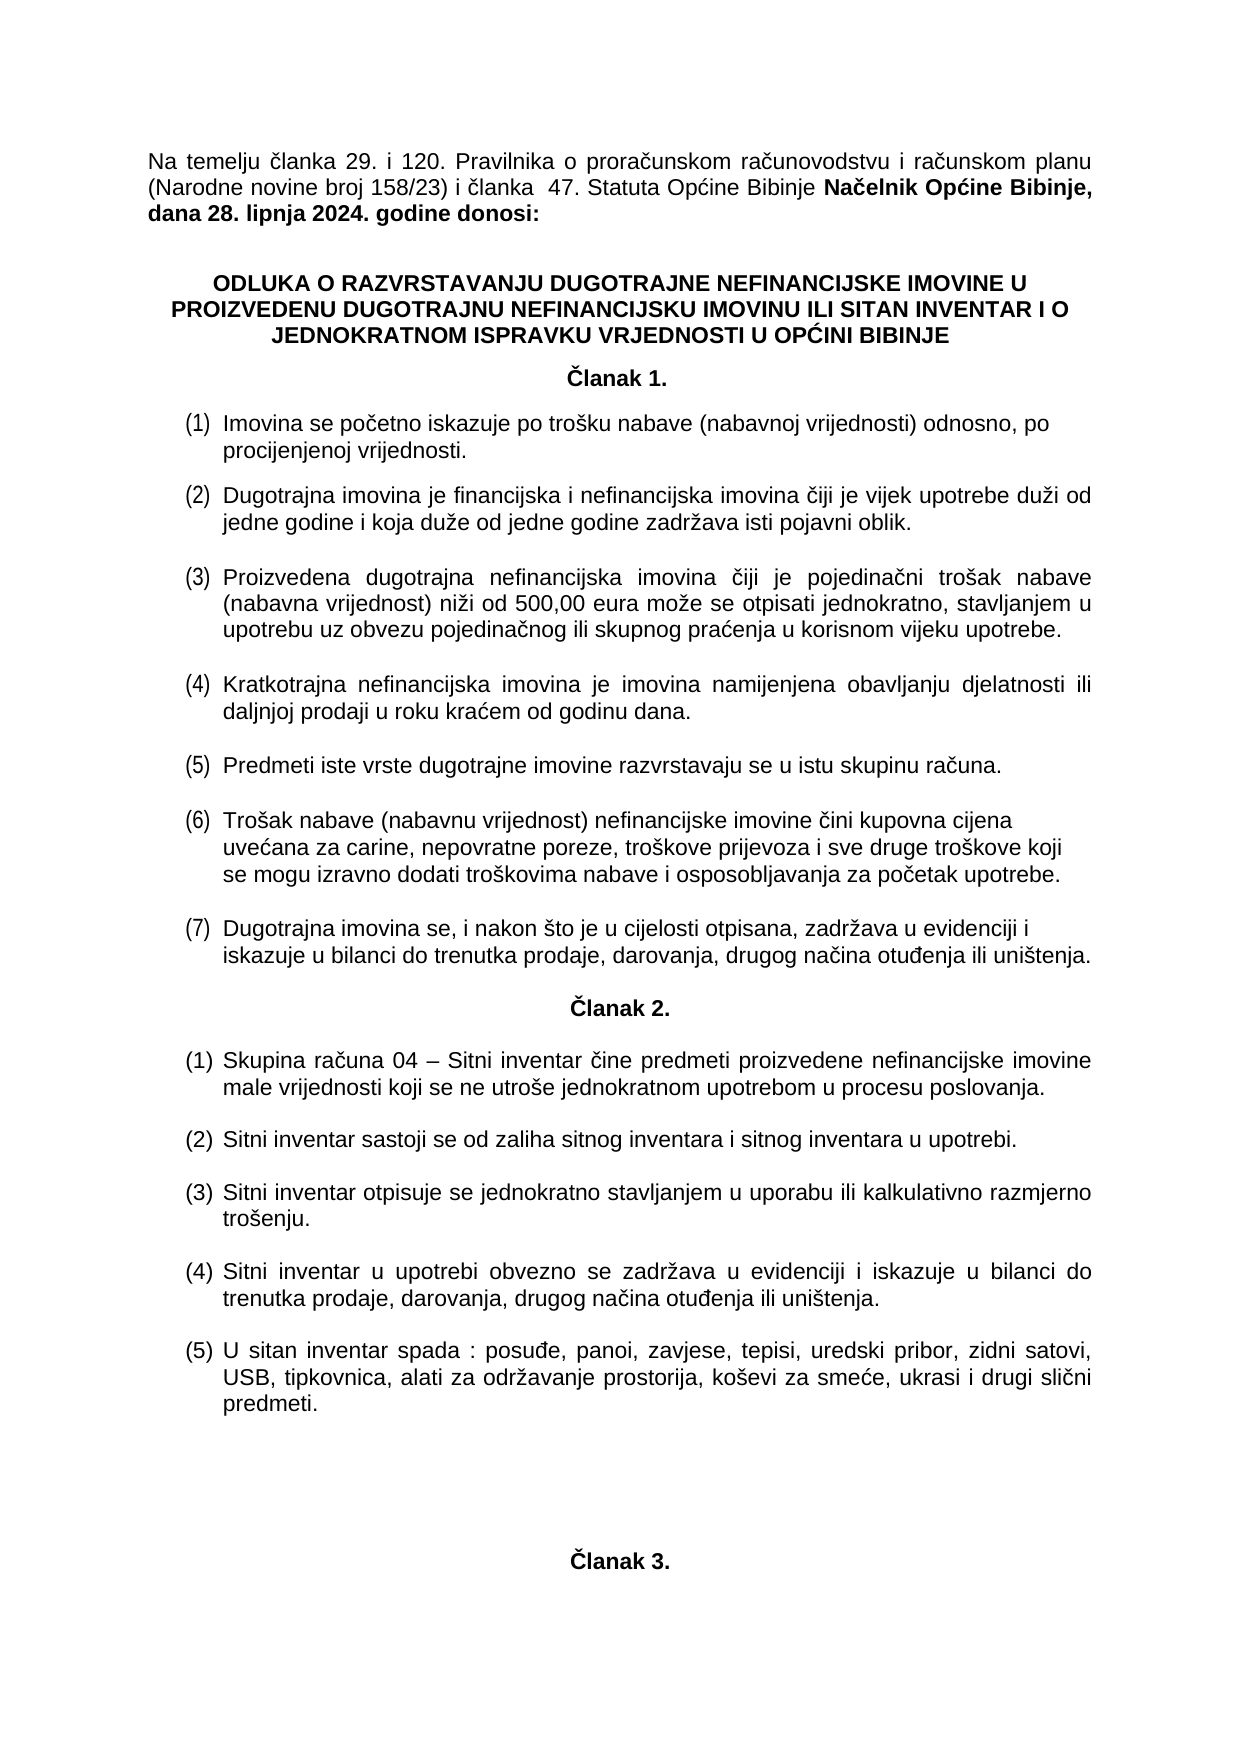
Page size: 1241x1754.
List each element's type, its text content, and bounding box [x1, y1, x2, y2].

text Članak 2. [148, 994, 1093, 1021]
list Proizvedena dugotrajna nefinancijska imovina čiji je pojedinačni trošak nabave (nabavna vrijednost) niži od 500,00 eura može se otpisati jednokratno, stavljanjem u upotrebu uz obvezu pojedinačnog ili skupnog praćenja u korisnom vijeku upotrebe. [185, 561, 1093, 643]
text ODLUKA O RAZVRSTAVANJU DUGOTRAJNE NEFINANCIJSKE IMOVINE U PROIZVEDENU DUGOTRAJNU NEFINANCIJSKU IMOVINU ILI SITAN INVENTAR I O JEDNOKRATNOM ISPRAVKU VRJEDNOSTI U OPĆINI BIBINJE [148, 270, 1093, 349]
list Sitni inventar sastoji se od zaliha sitnog inventara i sitnog inventara u upotrebi. [185, 1126, 1093, 1153]
text Na temelju članka 29. i 120. Pravilnika o proračunskom računovodstvu i računskom planu (Narodne novine broj 158/23) i članka 47. Statuta Općine Bibinje Načelnik Općine Bibinje, dana 28. lipnja 2024. godine donosi: [148, 148, 1093, 227]
list Sitni inventar u upotrebi obvezno se zadržava u evidenciji i iskazuje u bilanci do trenutka prodaje, darovanja, drugog načina otuđenja ili uništenja. [185, 1258, 1093, 1311]
list Predmeti iste vrste dugotrajne imovine razvrstavaju se u istu skupinu računa. [185, 751, 1093, 779]
text Članak 3. [148, 1548, 1093, 1574]
list Dugotrajna imovina je financijska i nefinancijska imovina čiji je vijek upotrebe duži od jedne godine i koja duže od jedne godine zadržava isti pojavni oblik. [185, 480, 1093, 535]
list Dugotrajna imovina se, i nakon što je u cijelosti otpisana, zadržava u evidenciji i iskazuje u bilanci do trenutka prodaje, darovanja, drugog načina otuđenja ili uništenja. [185, 913, 1093, 968]
list U sitan inventar spada : posuđe, panoi, zavjese, tepisi, uredski pribor, zidni satovi, USB, tipkovnica, alati za održavanje prostorija, koševi za smeće, ukrasi i drugi slični predmeti. [185, 1337, 1093, 1416]
list Trošak nabave (nabavnu vrijednost) nefinancijske imovine čini kupovna cijena uvećana za carine, nepovratne poreze, troškove prijevoza i sve druge troškove koji se mogu izravno dodati troškovima nabave i osposobljavanja za početak upotrebe. [185, 806, 1093, 887]
text Članak 1. [148, 365, 1093, 392]
list Imovina se početno iskazuje po trošku nabave (nabavnoj vrijednosti) odnosno, po procijenjenoj vrijednosti. [185, 408, 1093, 463]
list Kratkotrajna nefinancijska imovina je imovina namijenjena obavljanju djelatnosti ili daljnjoj prodaji u roku kraćem od godinu dana. [185, 669, 1093, 724]
list Sitni inventar otpisuje se jednokratno stavljanjem u uporabu ili kalkulativno razmjerno trošenju. [185, 1179, 1093, 1232]
list Skupina računa 04 – Sitni inventar čine predmeti proizvedene nefinancijske imovine male vrijednosti koji se ne utroše jednokratnom upotrebom u procesu poslovanja. [185, 1047, 1093, 1100]
